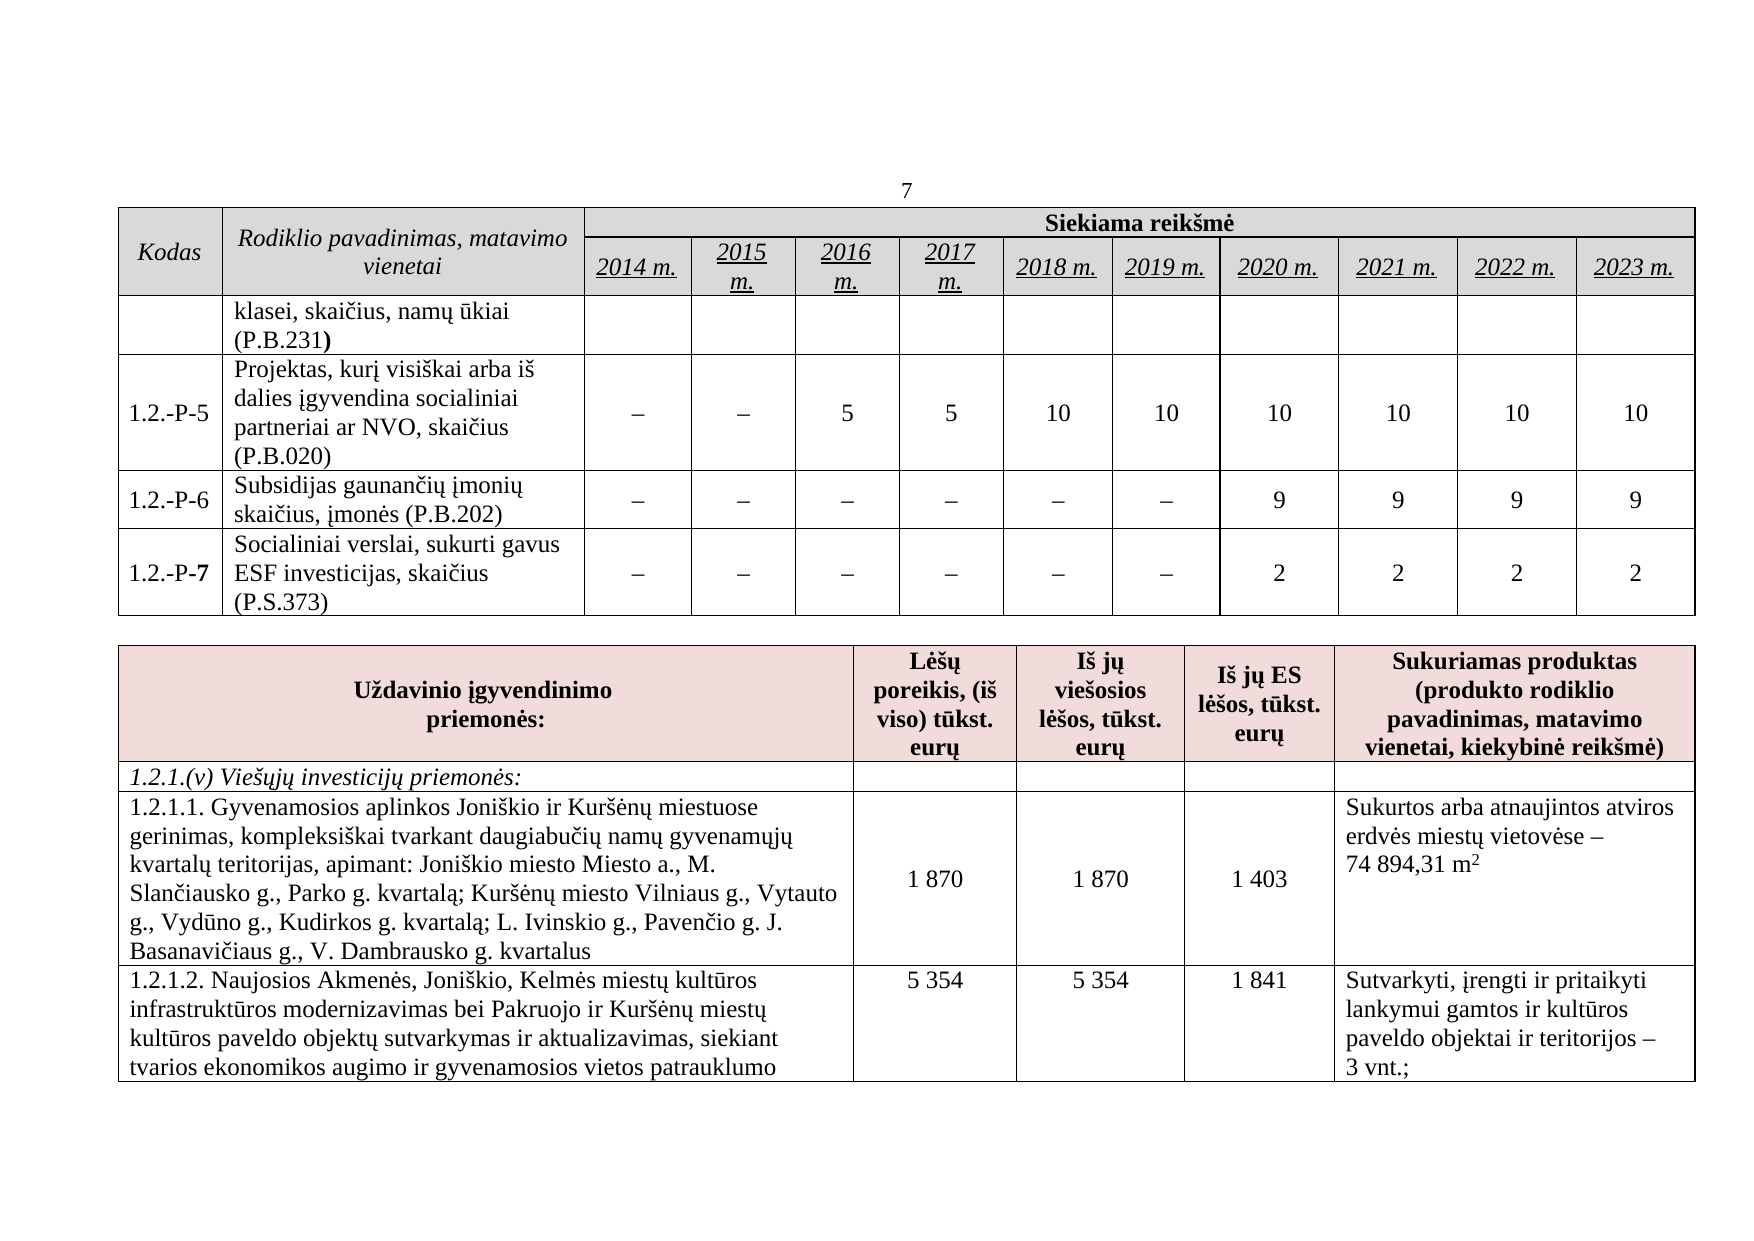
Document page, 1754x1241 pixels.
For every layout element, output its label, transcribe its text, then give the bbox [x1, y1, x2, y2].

table_cell – [585, 529, 691, 615]
table_cell 1 403 [1185, 792, 1334, 964]
table_cell 2014 m. [585, 238, 691, 295]
table_cell 5 [796, 355, 899, 469]
table_cell – [1004, 529, 1112, 615]
table_cell Projektas, kurį visiškai arba iš dalies įgyvendina socialiniai partneriai ar NVO, skaičius (P.B.020) [223, 355, 584, 469]
table_cell 1.2.1.2. Naujosios Akmenės, Joniškio, Kelmės miestų kultūros infrastruktūros modernizavimas bei Pakruojo ir Kuršėnų miestų kultūros paveldo objektų sutvarkymas ir aktualizavimas, siekiant tvarios ekonomikos augimo ir gyvenamosios vietos patrauklumo [119, 966, 853, 1081]
table_cell [1004, 296, 1112, 353]
table_cell [585, 296, 691, 353]
table_cell 5 354 [854, 966, 1016, 1081]
table_header Sukuriamas produktas (produkto rodiklio pavadinimas, matavimo vienetai, kiekybinė reikšmė) [1335, 646, 1694, 761]
table_cell – [796, 471, 899, 528]
table_header Rodiklio pavadinimas, matavimo vienetai [223, 208, 584, 295]
table_cell 1.2.1.1. Gyvenamosios aplinkos Joniškio ir Kuršėnų miestuose gerinimas, kompleksiškai tvarkant daugiabučių namų gyvenamųjų kvartalų teritorijas, apimant: Joniškio miesto Miesto a., M. Slančiausko g., Parko g. kvartalą; Kuršėnų miesto Vilniaus g., Vytauto g., Vydūno g., Kudirkos g. kvartalą; L. Ivinskio g., Pavenčio g. J. Basanavičiaus g., V. Dambrausko g. kvartalus [119, 792, 853, 964]
table_cell [692, 296, 795, 353]
table_cell 9 [1458, 471, 1576, 528]
table_cell Sukurtos arba atnaujintos atviros erdvės miestų vietovėse – 74 894,31 m2 [1335, 792, 1694, 964]
table_cell [854, 762, 1016, 791]
table_cell 2 [1339, 529, 1457, 615]
table_cell – [585, 355, 691, 469]
table_cell 10 [1113, 355, 1219, 469]
table_cell [1017, 762, 1184, 791]
table_cell – [692, 355, 795, 469]
table_cell Sutvarkyti, įrengti ir pritaikyti lankymui gamtos ir kultūros paveldo objektai ir teritorijos – 3 vnt.; [1335, 966, 1694, 1081]
table_cell – [692, 529, 795, 615]
table_cell [119, 296, 222, 353]
table_header Kodas [119, 208, 222, 295]
table_cell – [796, 529, 899, 615]
table_cell 2022 m. [1458, 238, 1576, 295]
table_cell 2 [1577, 529, 1694, 615]
table_cell 1 870 [1017, 792, 1184, 964]
table_cell 1.2.-P-7 [119, 529, 222, 615]
table_cell 1 841 [1185, 966, 1334, 1081]
table_cell 10 [1458, 355, 1576, 469]
table_cell [1335, 762, 1694, 791]
table_cell 2023 m. [1577, 238, 1694, 295]
table_cell – [900, 471, 1003, 528]
table_cell 5 [900, 355, 1003, 469]
table_cell [1339, 296, 1457, 353]
table_cell 2017 m. [900, 238, 1003, 295]
table_cell – [585, 471, 691, 528]
table_cell [1221, 296, 1338, 353]
table_cell [1458, 296, 1576, 353]
table_cell 2 [1458, 529, 1576, 615]
table_cell 1 870 [854, 792, 1016, 964]
table_header Iš jų ES lėšos, tūkst. eurų [1185, 646, 1334, 761]
table_cell [1113, 296, 1219, 353]
table_cell [796, 296, 899, 353]
table_cell [1577, 296, 1694, 353]
table_cell 9 [1221, 471, 1338, 528]
table_cell 9 [1339, 471, 1457, 528]
table_cell 2015 m. [692, 238, 795, 295]
table_cell 2016 m. [796, 238, 899, 295]
table_cell – [692, 471, 795, 528]
table_cell 10 [1004, 355, 1112, 469]
table_cell 1.2.1.(v) Viešųjų investicijų priemonės: [119, 762, 853, 791]
table_cell 2021 m. [1339, 238, 1457, 295]
table_cell 2 [1221, 529, 1338, 615]
table_cell [1185, 762, 1334, 791]
table_cell 1.2.-P-6 [119, 471, 222, 528]
table_header Uždavinio įgyvendinimo priemonės: [119, 646, 853, 761]
table_cell 10 [1221, 355, 1338, 469]
table_cell 2018 m. [1004, 238, 1112, 295]
table_cell 2019 m. [1113, 238, 1219, 295]
table_cell – [1113, 471, 1219, 528]
table_cell 9 [1577, 471, 1694, 528]
table_cell 1.2.-P-5 [119, 355, 222, 469]
table_cell klasei, skaičius, namų ūkiai (P.B.231) [223, 296, 584, 353]
table_cell 5 354 [1017, 966, 1184, 1081]
table_header Iš jų viešosios lėšos, tūkst. eurų [1017, 646, 1184, 761]
table_cell Subsidijas gaunančių įmonių skaičius, įmonės (P.B.202) [223, 471, 584, 528]
table_cell [900, 296, 1003, 353]
table_cell 10 [1339, 355, 1457, 469]
table_cell 10 [1577, 355, 1694, 469]
table_cell Socialiniai verslai, sukurti gavus ESF investicijas, skaičius (P.S.373) [223, 529, 584, 615]
table_cell – [1113, 529, 1219, 615]
table_header Lėšų poreikis, (iš viso) tūkst. eurų [854, 646, 1016, 761]
table_cell – [1004, 471, 1112, 528]
table_header Siekiama reikšmė [585, 208, 1694, 236]
table_cell – [900, 529, 1003, 615]
table_cell 2020 m. [1221, 238, 1338, 295]
